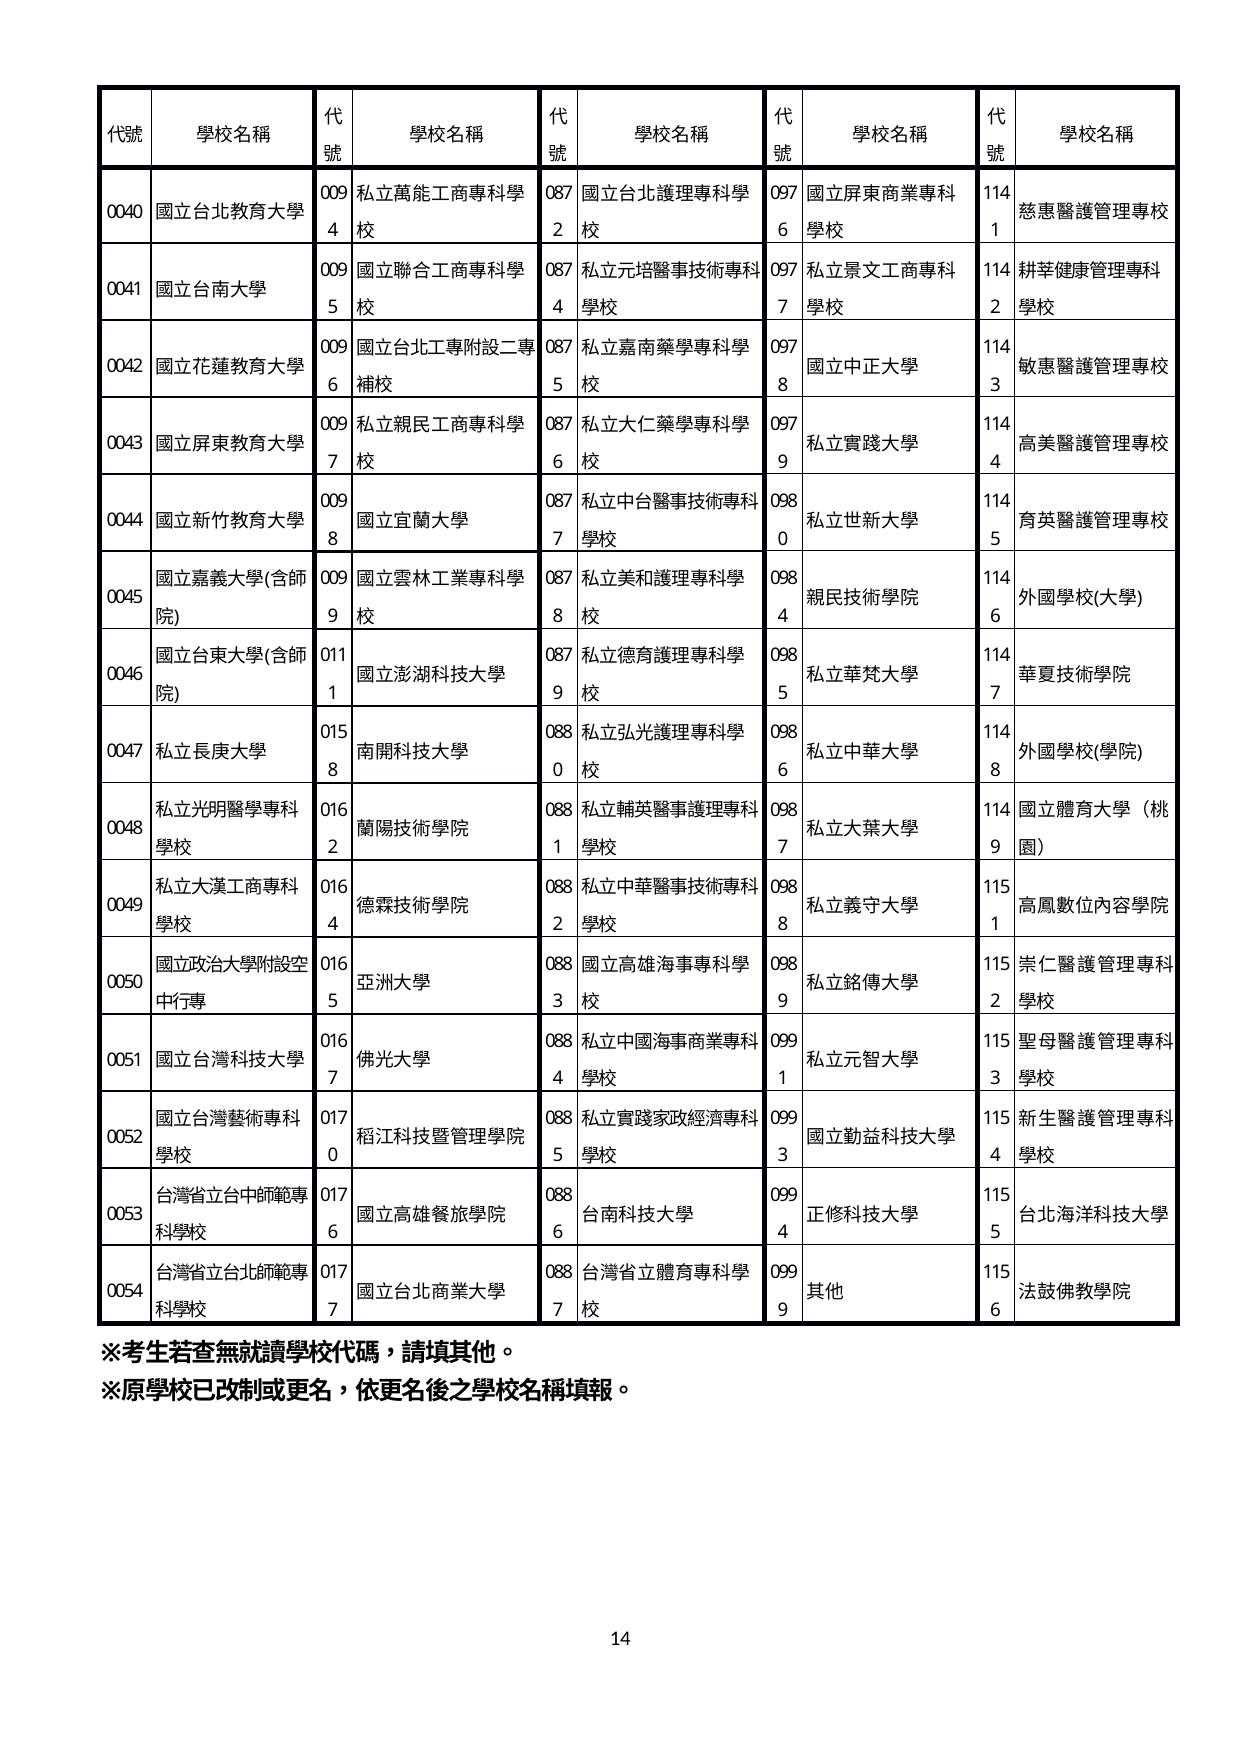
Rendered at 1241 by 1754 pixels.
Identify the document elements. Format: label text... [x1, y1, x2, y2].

table_cell 0098 [317, 475, 351, 550]
table_cell 高美醫護管理專校 [1015, 397, 1175, 473]
table_cell 1144 [980, 397, 1014, 473]
table_cell 0878 [542, 552, 577, 627]
table_cell 耕莘健康管理專科學校 [1015, 243, 1175, 319]
table_cell 蘭陽技術學院 [353, 784, 537, 859]
table_header 代號 [542, 90, 577, 165]
table_cell 慈惠醫護管理專校 [1015, 170, 1175, 242]
table_cell 其他 [803, 1245, 975, 1321]
table_cell 私立實踐家政經濟專科學校 [578, 1092, 762, 1167]
table_cell 私立輔英醫事護理專科學校 [578, 783, 762, 859]
table_cell 0874 [542, 244, 577, 319]
table_cell 私立長庚大學 [152, 706, 312, 782]
table_cell 私立銘傳大學 [803, 937, 975, 1013]
table_cell 私立世新大學 [803, 474, 975, 550]
table_cell 1155 [980, 1168, 1014, 1244]
table_cell 0048 [102, 783, 150, 859]
table_cell 南開科技大學 [353, 707, 537, 782]
table_cell 國立高雄餐旅學院 [353, 1169, 537, 1244]
table_cell 國立台灣藝術專科學校 [152, 1092, 312, 1167]
table_cell 私立德育護理專科學校 [578, 629, 762, 704]
table_cell 0988 [767, 860, 802, 936]
table_cell 國立澎湖科技大學 [353, 630, 537, 704]
table_cell 0875 [542, 321, 577, 396]
table_cell 私立中台醫事技術專科學校 [578, 475, 762, 550]
table_cell 0986 [767, 706, 802, 782]
table_cell 0051 [102, 1015, 150, 1090]
table_cell 高鳳數位內容學院 [1015, 860, 1175, 936]
text ※原學校已改制或更名，依更名後之學校名稱填報。 [100, 1363, 1140, 1401]
table_cell 私立萬能工商專科學校 [353, 170, 537, 242]
table_cell 國立高雄海事專科學校 [578, 937, 762, 1013]
table_cell 0040 [102, 170, 150, 242]
table_cell 國立雲林工業專科學校 [353, 553, 537, 627]
table_header 代號 [767, 90, 802, 165]
table_cell 親民技術學院 [803, 551, 975, 627]
table_cell 私立大漢工商專科學校 [152, 860, 312, 936]
table_cell 國立台北工專附設二專補校 [353, 321, 537, 396]
table_cell 私立實踐大學 [803, 397, 975, 473]
table_cell 0876 [542, 398, 577, 473]
table_cell 台灣省立體育專科學校 [578, 1246, 762, 1321]
table_cell 0177 [317, 1246, 351, 1321]
table_cell 0167 [317, 1015, 351, 1090]
table_cell 1152 [980, 937, 1014, 1013]
table_cell 0054 [102, 1246, 150, 1321]
table_cell 1147 [980, 629, 1014, 704]
table_cell 0978 [767, 320, 802, 396]
table_cell 1151 [980, 860, 1014, 936]
table_cell 0044 [102, 475, 150, 550]
table_cell 華夏技術學院 [1015, 629, 1175, 704]
table_cell 聖母醫護管理專科學校 [1015, 1014, 1175, 1090]
table_cell 0991 [767, 1014, 802, 1090]
table_cell 0053 [102, 1169, 150, 1244]
table_header 代號 [980, 90, 1015, 165]
table_header 代號 [102, 90, 151, 165]
table_cell 敏惠醫護管理專校 [1015, 320, 1175, 396]
table_cell 國立勤益科技大學 [803, 1091, 975, 1167]
table_cell 0879 [542, 629, 577, 704]
table_cell 私立元智大學 [803, 1014, 975, 1090]
table_cell 0872 [542, 170, 577, 242]
table_cell 私立中華大學 [803, 706, 975, 782]
table_cell 0170 [317, 1092, 351, 1167]
table_cell 0987 [767, 783, 802, 859]
table_cell 1146 [980, 551, 1014, 627]
table_cell 1148 [980, 706, 1014, 782]
table_cell 國立台北教育大學 [152, 170, 312, 242]
table_cell 私立大仁藥學專科學校 [578, 398, 762, 473]
table_header 學校名稱 [578, 90, 762, 165]
table_cell 私立元培醫事技術專科學校 [578, 244, 762, 319]
table_cell 國立台北商業大學 [353, 1246, 537, 1321]
table_cell 育英醫護管理專校 [1015, 474, 1175, 550]
table_cell 國立台灣科技大學 [152, 1015, 312, 1090]
table_cell 國立嘉義大學(含師院) [152, 552, 312, 627]
table_cell 0043 [102, 398, 150, 473]
table_cell 私立親民工商專科學校 [353, 398, 537, 473]
table_cell 0977 [767, 243, 802, 319]
table_cell 0881 [542, 783, 577, 859]
table_header 學校名稱 [353, 90, 537, 165]
table_cell 0883 [542, 937, 577, 1013]
table_cell 台灣省立台中師範專科學校 [152, 1169, 312, 1244]
text ※考生若查無就讀學校代碼，請填其他。 [100, 1326, 1140, 1363]
table_cell 0984 [767, 551, 802, 627]
table_cell 0176 [317, 1169, 351, 1244]
table_cell 0886 [542, 1169, 577, 1244]
table_cell 0050 [102, 937, 150, 1013]
table_cell 0094 [317, 170, 351, 242]
table_cell 國立台東大學(含師院) [152, 629, 312, 704]
table_cell 國立中正大學 [803, 320, 975, 396]
table_cell 0980 [767, 474, 802, 550]
table_cell 0052 [102, 1092, 150, 1167]
table_cell 國立屏東教育大學 [152, 398, 312, 473]
table_cell 外國學校(大學) [1015, 551, 1175, 627]
table_cell 私立中國海事商業專科學校 [578, 1015, 762, 1090]
table_cell 0882 [542, 860, 577, 936]
table_cell 國立台北護理專科學校 [578, 170, 762, 242]
table_cell 私立中華醫事技術專科學校 [578, 860, 762, 936]
table_cell 0165 [317, 938, 351, 1013]
table_cell 國立花蓮教育大學 [152, 321, 312, 396]
table_cell 1153 [980, 1014, 1014, 1090]
table_cell 崇仁醫護管理專科學校 [1015, 937, 1175, 1013]
table_cell 私立弘光護理專科學校 [578, 706, 762, 782]
table_cell 0047 [102, 706, 150, 782]
table_cell 私立嘉南藥學專科學校 [578, 321, 762, 396]
table_cell 1143 [980, 320, 1014, 396]
table_cell 國立台南大學 [152, 244, 312, 319]
table_cell 正修科技大學 [803, 1168, 975, 1244]
table_cell 0041 [102, 244, 150, 319]
table_cell 0979 [767, 397, 802, 473]
table_cell 1149 [980, 783, 1014, 859]
table_header 學校名稱 [152, 90, 312, 165]
table_cell 0099 [317, 553, 351, 627]
table_cell 0042 [102, 321, 150, 396]
table_cell 私立景文工商專科學校 [803, 243, 975, 319]
table_cell 國立屏東商業專科學校 [803, 170, 975, 242]
table_cell 0049 [102, 860, 150, 936]
table_cell 0993 [767, 1091, 802, 1167]
table_cell 稻江科技暨管理學院 [353, 1092, 537, 1167]
table_header 代號 [317, 90, 352, 165]
table_cell 0164 [317, 861, 351, 936]
table_cell 0976 [767, 170, 802, 242]
table_cell 0046 [102, 629, 150, 704]
table_cell 1154 [980, 1091, 1014, 1167]
table_cell 1156 [980, 1245, 1014, 1321]
table_cell 0097 [317, 398, 351, 473]
table_cell 法鼓佛教學院 [1015, 1245, 1175, 1321]
table_cell 國立體育大學（桃園） [1015, 783, 1175, 859]
table_cell 0994 [767, 1168, 802, 1244]
table_cell 私立大葉大學 [803, 783, 975, 859]
table_cell 0096 [317, 321, 351, 396]
table_cell 國立宜蘭大學 [353, 475, 537, 550]
table_cell 0045 [102, 552, 150, 627]
table_cell 台北海洋科技大學 [1015, 1168, 1175, 1244]
table_cell 0880 [542, 706, 577, 782]
table_cell 0162 [317, 784, 351, 859]
table_cell 台南科技大學 [578, 1169, 762, 1244]
table_cell 國立聯合工商專科學校 [353, 244, 537, 319]
table_cell 國立新竹教育大學 [152, 475, 312, 550]
table_header 學校名稱 [1016, 90, 1175, 165]
table_cell 1142 [980, 243, 1014, 319]
table_cell 0885 [542, 1092, 577, 1167]
table_cell 私立華梵大學 [803, 629, 975, 704]
table_cell 新生醫護管理專科學校 [1015, 1091, 1175, 1167]
table_cell 1141 [980, 170, 1014, 242]
table_cell 0877 [542, 475, 577, 550]
table_cell 0989 [767, 937, 802, 1013]
table_cell 私立光明醫學專科學校 [152, 783, 312, 859]
table_cell 0884 [542, 1015, 577, 1090]
table_cell 台灣省立台北師範專科學校 [152, 1246, 312, 1321]
table_cell 0095 [317, 244, 351, 319]
table_cell 0111 [317, 630, 351, 704]
table_cell 佛光大學 [353, 1015, 537, 1090]
table_cell 0158 [317, 707, 351, 782]
table_cell 私立義守大學 [803, 860, 975, 936]
table_cell 0887 [542, 1246, 577, 1321]
table_cell 私立美和護理專科學校 [578, 552, 762, 627]
table_header 學校名稱 [803, 90, 975, 165]
table_cell 0985 [767, 629, 802, 704]
table_cell 0999 [767, 1245, 802, 1321]
table_cell 德霖技術學院 [353, 861, 537, 936]
table_cell 國立政治大學附設空中行專 [152, 937, 312, 1013]
table_cell 1145 [980, 474, 1014, 550]
table_cell 亞洲大學 [353, 938, 537, 1013]
table_cell 外國學校(學院) [1015, 706, 1175, 782]
